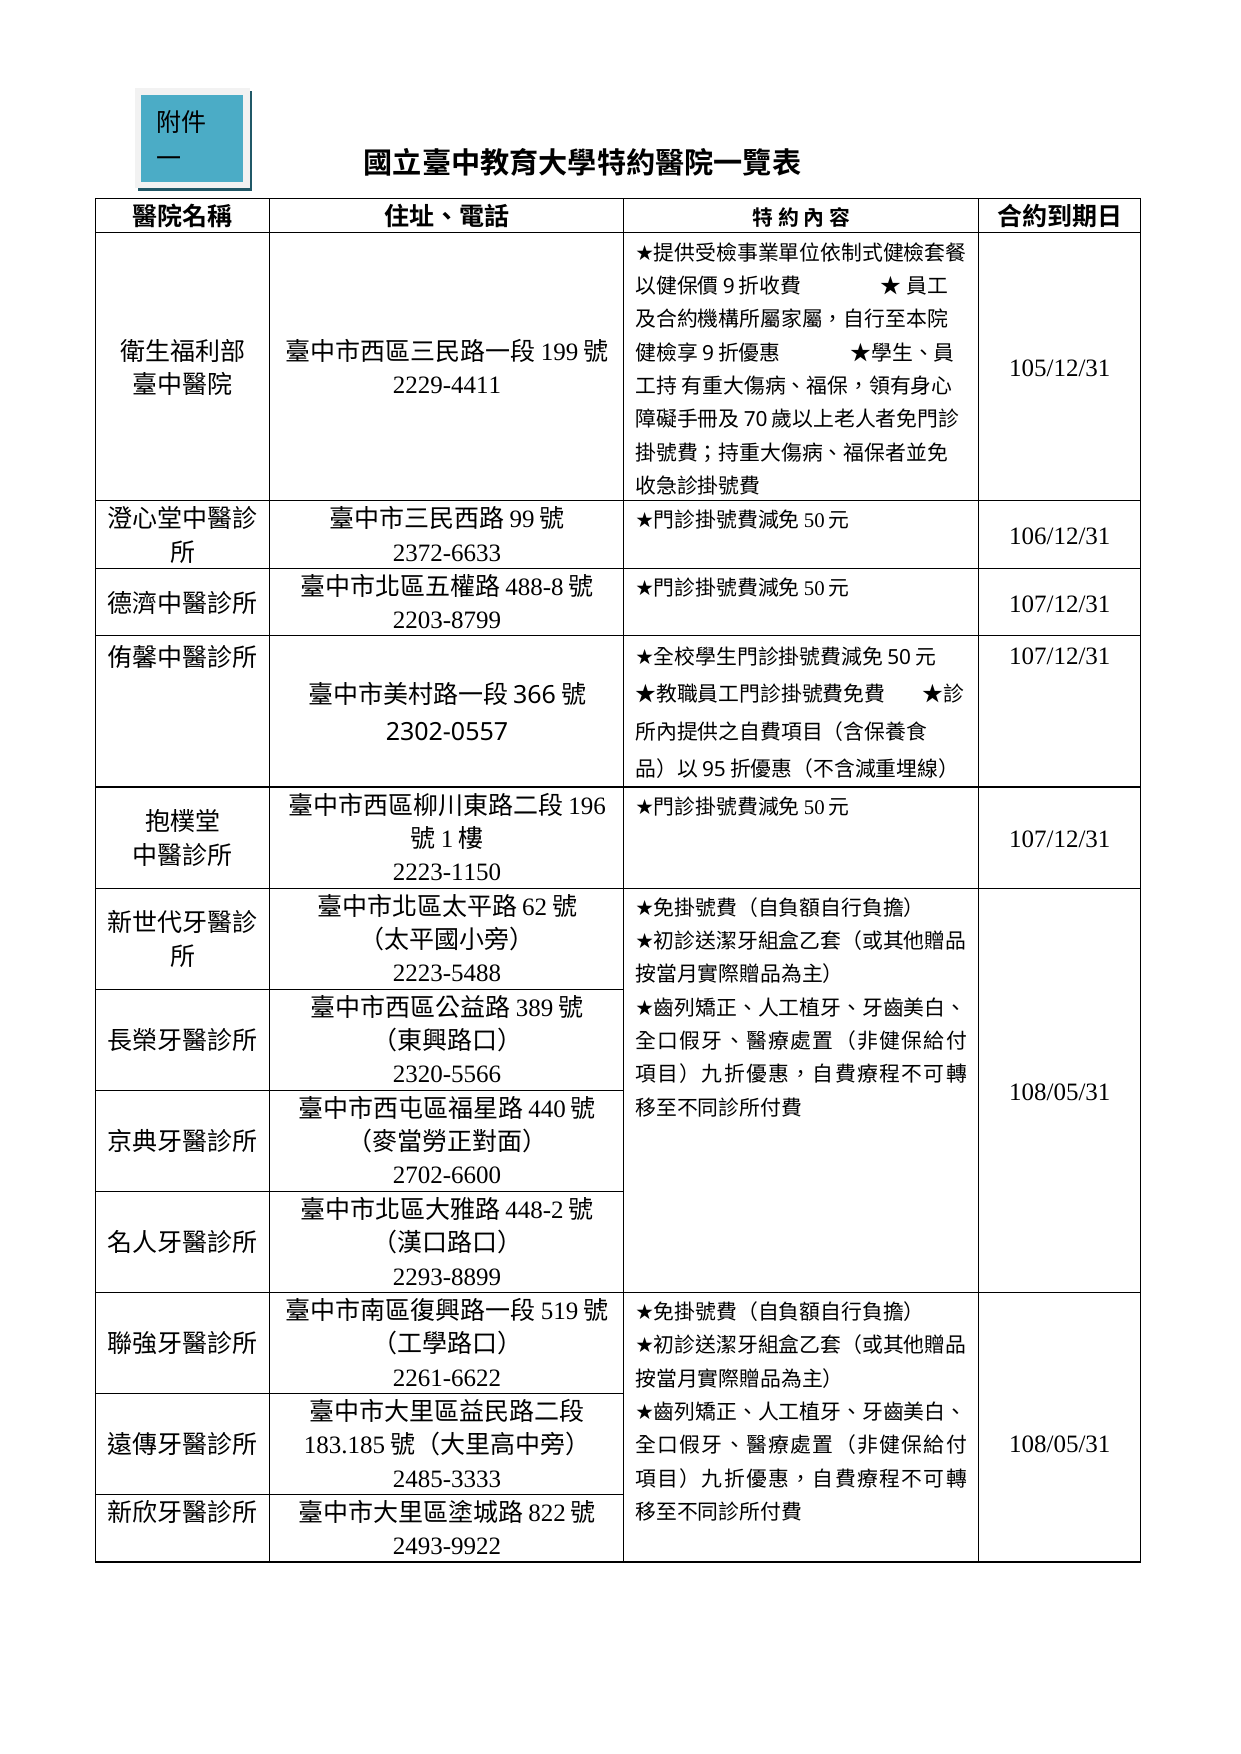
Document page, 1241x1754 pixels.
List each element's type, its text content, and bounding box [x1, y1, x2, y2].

table_cell 京典牙醫診所 [96, 1091, 269, 1191]
table_cell ★門診掛號費減免50元 [624, 501, 978, 568]
table_header 合約到期日 [979, 199, 1140, 232]
table_cell ★門診掛號費減免50元 [624, 788, 978, 887]
text 國立臺中教育大學特約醫院一覽表 [42, 123, 1122, 198]
table_cell 臺中市美村路一段366號 2302-0557 [270, 636, 623, 786]
table_cell 臺中市大里區塗城路822號 2493-9922 [270, 1495, 623, 1561]
table_cell 遠傳牙醫診所 [96, 1394, 269, 1494]
text 附件一 [156, 102, 228, 174]
table_header 特 約 內 容 [624, 199, 978, 232]
table_cell 臺中市西屯區福星路440號 （麥當勞正對面） 2702-6600 [270, 1091, 623, 1191]
table_cell ★門診掛號費減免50元 [624, 569, 978, 635]
table_cell 臺中市南區復興路一段519號（工學路口） 2261-6622 [270, 1293, 623, 1393]
table_cell 108/05/31 [979, 889, 1140, 1292]
table_header 住址、電話 [270, 199, 623, 232]
table_cell 長榮牙醫診所 [96, 990, 269, 1089]
table_cell 臺中市西區三民路一段199號 2229-4411 [270, 233, 623, 500]
table_cell 德濟中醫診所 [96, 569, 269, 635]
table_cell 衛生福利部 臺中醫院 [96, 233, 269, 500]
table_cell 107/12/31 [979, 788, 1140, 887]
table_cell 臺中市西區柳川東路二段196號1樓 2223-1150 [270, 788, 623, 887]
table_cell 新欣牙醫診所 [96, 1495, 269, 1561]
table_cell ★免掛號費（自負額自行負擔） ★初診送潔牙組盒乙套（或其他贈品按當月實際贈品為主） ★齒列矯正、人工植牙、牙齒美白、全口假牙、醫療處置（非健保給付項目）九折優惠，自費療程不可轉移至不同診所付費 [624, 889, 978, 1292]
table_cell 106/12/31 [979, 501, 1140, 568]
table_cell 臺中市北區大雅路448-2號 （漢口路口） 2293-8899 [270, 1192, 623, 1292]
table_cell 105/12/31 [979, 233, 1140, 500]
table_cell 108/05/31 108/05/31 [979, 1293, 1140, 1561]
table_cell 抱樸堂 中醫診所 [96, 788, 269, 887]
table_cell 臺中市西區公益路389號 （東興路口） 2320-5566 [270, 990, 623, 1089]
table_cell 名人牙醫診所 [96, 1192, 269, 1292]
table_cell 臺中市北區五權路488-8號 2203-8799 [270, 569, 623, 635]
table_cell 澄心堂中醫診所 [96, 501, 269, 568]
table_header 醫院名稱 [96, 199, 269, 232]
table_cell 聯強牙醫診所 [96, 1293, 269, 1393]
table_cell 107/12/31 [979, 636, 1140, 786]
table_cell ★提供受檢事業單位依制式健檢套餐以健保價9折收費 ★ 員工及合約機構所屬家屬，自行至本院健檢享9折優惠 ★學生、員工持 有重大傷病、福保，領有身心障礙手冊及70歲以上老人者免門診掛號費；持重大傷病、福保者並免收急診掛號費 [624, 233, 978, 500]
table_cell 臺中市大里區益民路二段183.185號（大里高中旁） 2485-3333 [270, 1394, 623, 1494]
table_cell ★免掛號費（自負額自行負擔） ★初診送潔牙組盒乙套（或其他贈品按當月實際贈品為主） ★齒列矯正、人工植牙、牙齒美白、全口假牙、醫療處置（非健保給付項目）九折優惠，自費療程不可轉移至不同診所付費 [624, 1293, 978, 1561]
table_cell 臺中市三民西路99號 2372-6633 [270, 501, 623, 568]
table_cell 107/12/31 [979, 569, 1140, 635]
table_cell 臺中市北區太平路62號 （太平國小旁） 2223-5488 [270, 889, 623, 988]
table_cell 新世代牙醫診所 [96, 889, 269, 988]
table_cell 侑馨中醫診所 [96, 636, 269, 786]
table_cell ★全校學生門診掛號費減免50元 ★教職員工門診掛號費免費 ★診所內提供之自費項目（含保養食品）以95折優惠（不含減重埋線） [624, 636, 978, 786]
